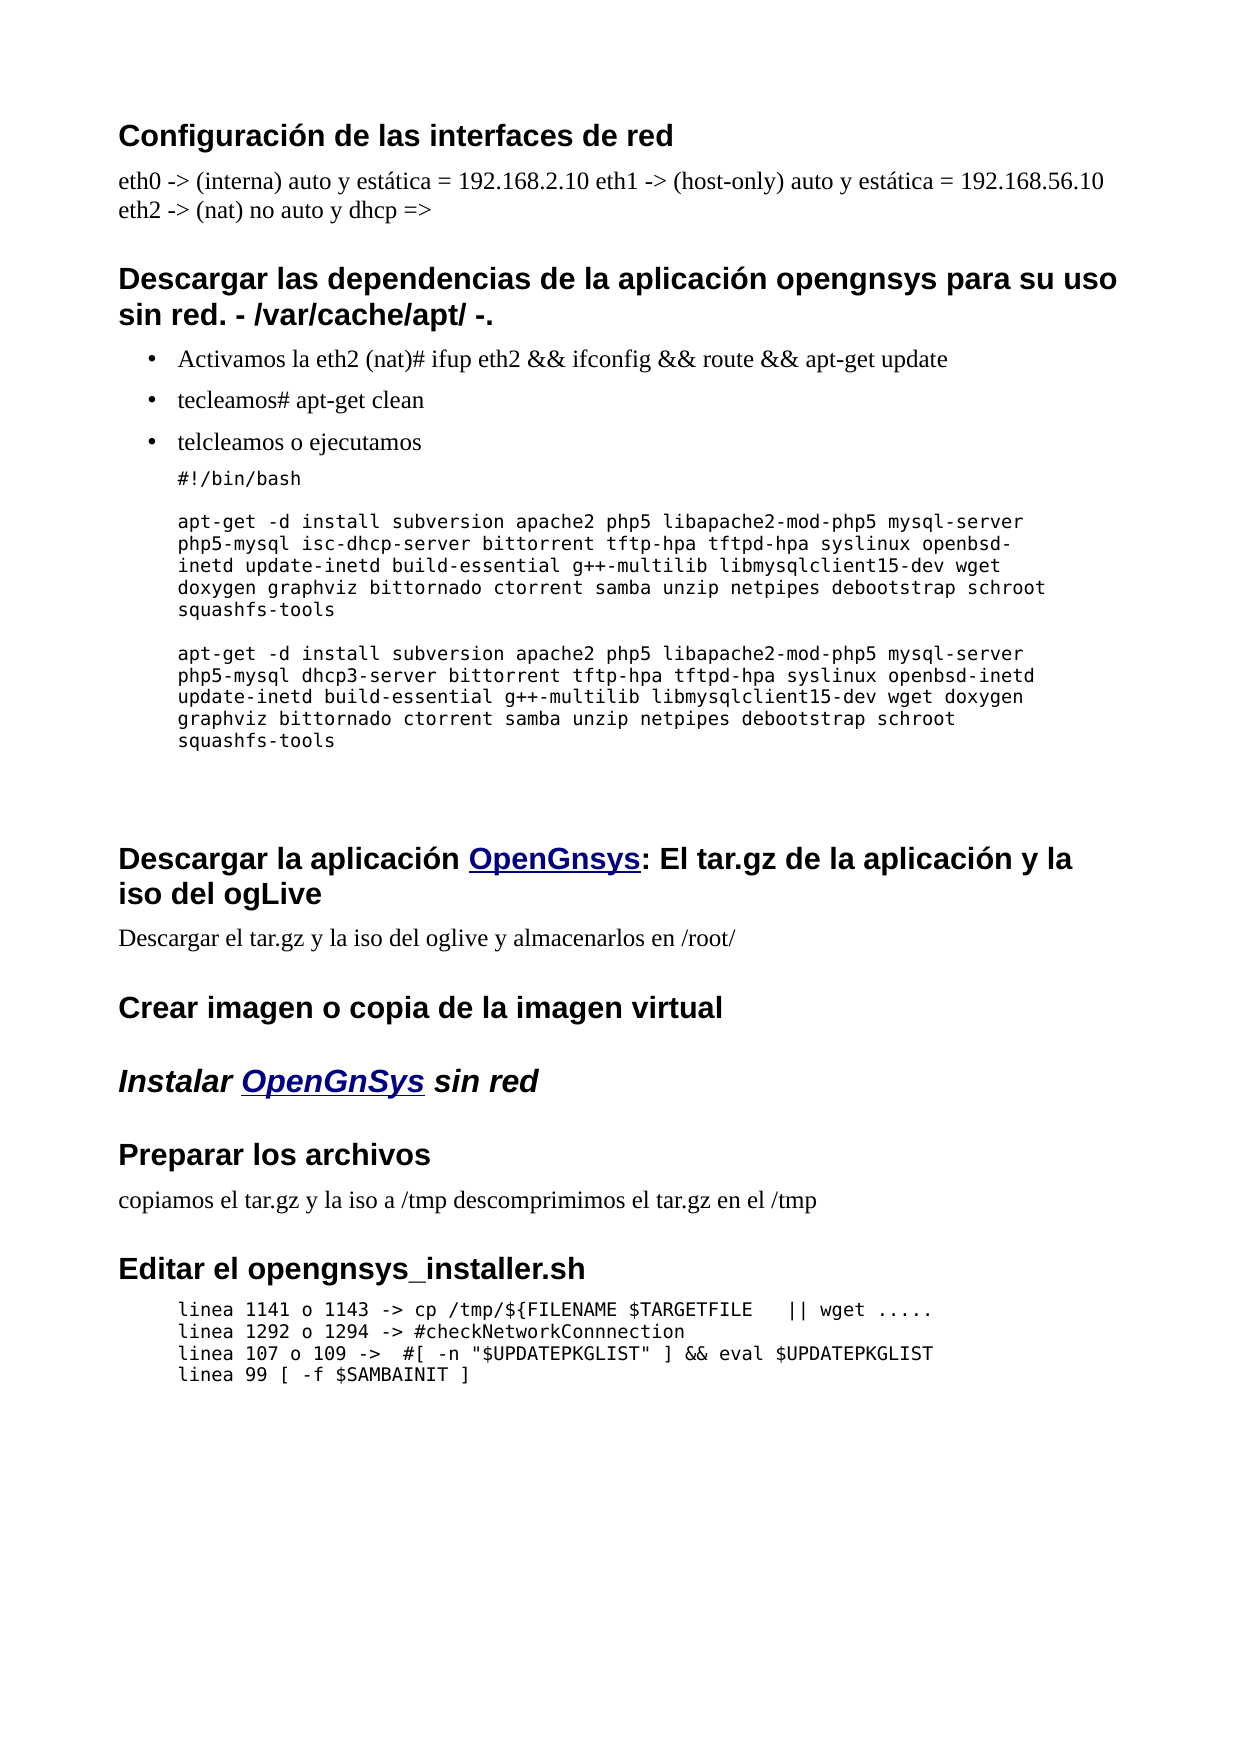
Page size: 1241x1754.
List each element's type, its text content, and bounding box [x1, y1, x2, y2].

list telcleamos o ejecutamos [148, 427, 1122, 455]
text eth0 -> (interna) auto y estática = 192.168.2.10 eth1 -> (host-only) auto y estática = 192.168.56.10 eth2 -> (nat) no auto y dhcp => [118, 166, 1122, 223]
text linea 1141 o 1143 -> cp /tmp/${FILENAME $TARGETFILE || wget ..... linea 1292 o 1294 -> #checkNetworkConnnection linea 107 o 109 -> #[ -n "$UPDATEPKGLIST" ] && eval $UPDATEPKGLIST linea 99 [ -f $SAMBAINIT ] [177, 1299, 1063, 1386]
list Activamos la eth2 (nat)# ifup eth2 && ifconfig && route && apt-get update [148, 344, 1122, 373]
text copiamos el tar.gz y la iso a /tmp descomprimimos el tar.gz en el /tmp [118, 1185, 1122, 1213]
subtitle Preparar los archivos [118, 1137, 1122, 1172]
text #!/bin/bash apt-get -d install subversion apache2 php5 libapache2-mod-php5 mysql-server php5-mysql isc-dhcp-server bittorrent tftp-hpa tftpd-hpa syslinux openbsd-inetd update-inetd build-essential g++-multilib libmysqlclient15-dev wget doxygen graphviz bittornado ctorrent samba unzip netpipes debootstrap schroot squashfs-tools apt-get -d install subversion apache2 php5 libapache2-mod-php5 mysql-server php5-mysql dhcp3-server bittorrent tftp-hpa tftpd-hpa syslinux openbsd-inetd update-inetd build-essential g++-multilib libmysqlclient15-dev wget doxygen graphviz bittornado ctorrent samba unzip netpipes debootstrap schroot squashfs-tools [177, 468, 1063, 774]
text Descargar el tar.gz y la iso del oglive y almacenarlos en /root/ [118, 923, 1122, 952]
list tecleamos# apt-get clean [148, 385, 1122, 414]
subtitle Descargar las dependencias de la aplicación opengnsys para su uso sin red. - /var/cache/apt/ -. [118, 261, 1122, 332]
subtitle Instalar OpenGnSys sin red [118, 1062, 1122, 1099]
subtitle Crear imagen o copia de la imagen virtual [118, 990, 1122, 1025]
subtitle Descargar la aplicación OpenGnsys: El tar.gz de la aplicación y la iso del ogLive [118, 840, 1122, 911]
subtitle Configuración de las interfaces de red [118, 118, 1122, 153]
subtitle Editar el opengnsys_installer.sh [118, 1251, 1122, 1286]
